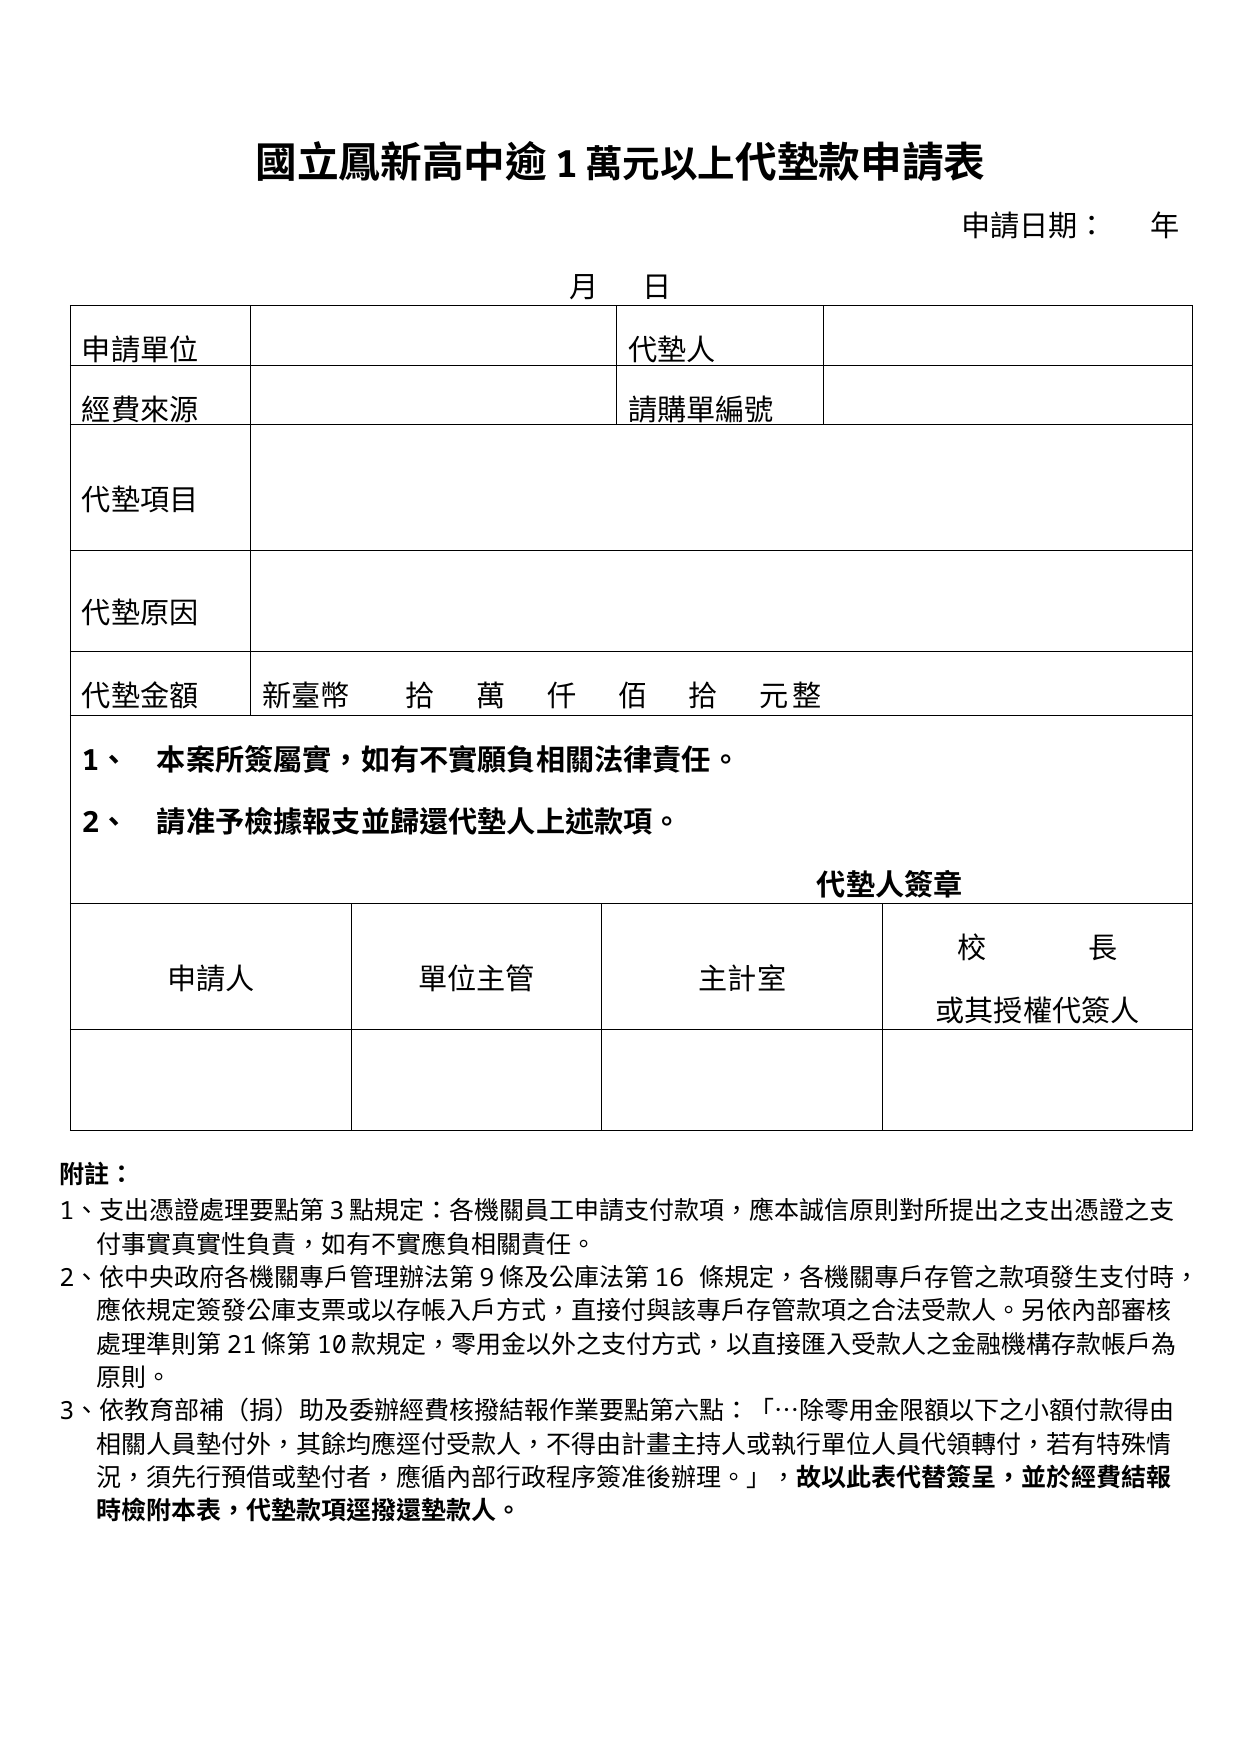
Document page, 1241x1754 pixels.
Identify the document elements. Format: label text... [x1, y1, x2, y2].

text 2、依中央政府各機關專戶管理辦法第9條及公庫法第16 條規定，各機關專戶存管之款項發生支付時，應依規定簽發公庫支票或以存帳入戶方式，直接付與該專戶存管款項之合法受款人。另依內部審核處理準則第21條第10款規定，零用金以外之支付方式，以直接匯入受款人之金融機構存款帳戶為原則。 [59, 1260, 1181, 1393]
text 3、依教育部補（捐）助及委辦經費核撥結報作業要點第六點：「…除零用金限額以下之小額付款得由相關人員墊付外，其餘均應逕付受款人，不得由計畫主持人或執行單位人員代領轉付，若有特殊情況，須先行預借或墊付者，應循內部行政程序簽准後辦理。」，故以此表代替簽呈，並於經費結報時檢附本表，代墊款項逕撥還墊款人。 [59, 1393, 1181, 1526]
table_cell 新臺幣 拾 萬 仟 佰 拾 元整 [251, 652, 1192, 714]
text 1、支出憑證處理要點第3點規定：各機關員工申請支付款項，應本誠信原則對所提出之支出憑證之支付事實真實性負責，如有不實應負相關責任。 [59, 1193, 1181, 1260]
table_cell 代墊金額 [71, 652, 250, 714]
table_cell [824, 366, 863, 423]
table_cell [863, 366, 1192, 423]
table_cell 單位主管 [352, 904, 601, 1029]
table_cell 代墊原因 [71, 551, 250, 651]
table_header [251, 306, 616, 364]
table_cell 經費來源 [71, 366, 250, 423]
table_cell [251, 551, 1192, 651]
table_header 代墊人 [617, 306, 823, 364]
text 附註： [59, 1131, 1181, 1193]
text 國立鳳新高中逾1萬元以上代墊款申請表 [59, 118, 1181, 180]
table_cell [251, 425, 1192, 549]
table_header [824, 306, 863, 364]
table_cell [883, 1030, 1192, 1129]
table_cell [251, 366, 616, 423]
table_cell [352, 1030, 601, 1129]
table_cell [602, 1030, 882, 1129]
table_cell 校 長 或其授權代簽人 [883, 904, 1192, 1029]
table_cell 申請人 [71, 904, 351, 1029]
table_cell 本案所簽屬實，如有不實願負相關法律責任。 請准予檢據報支並歸還代墊人上述款項。 代墊人簽章 [71, 716, 1192, 903]
table_cell 代墊項目 [71, 425, 250, 549]
table_cell [71, 1030, 351, 1129]
table_header 申請單位 [71, 306, 250, 364]
table_cell 請購單編號 [617, 366, 823, 423]
table_cell 主計室 [602, 904, 882, 1029]
table_header [863, 306, 1192, 364]
text 申請日期： 年 月 日 [59, 180, 1181, 305]
